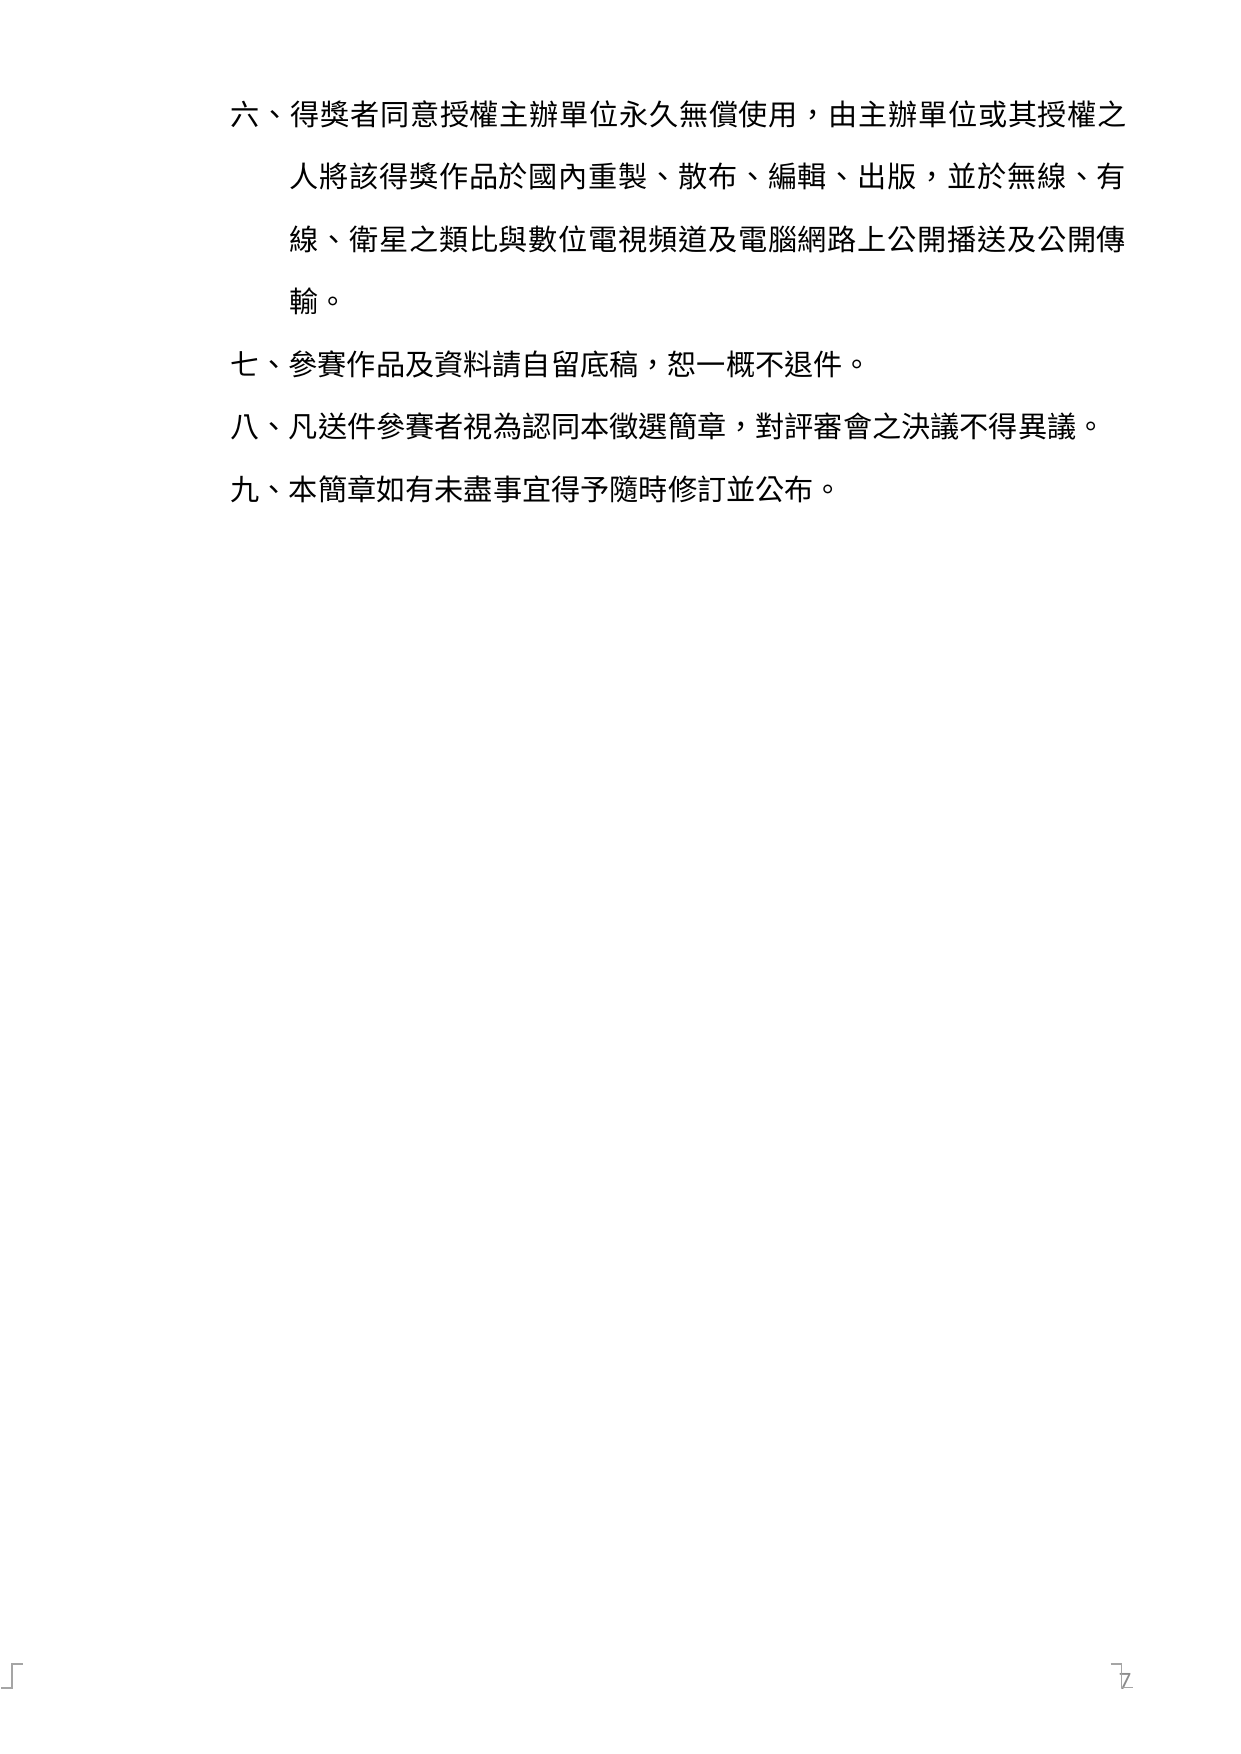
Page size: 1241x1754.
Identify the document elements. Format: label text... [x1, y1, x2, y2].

text 九、本簡章如有未盡事宜得予隨時修訂並公布。 [112, 450, 1128, 512]
text 七、參賽作品及資料請自留底稿，恕一概不退件。 [112, 325, 1128, 387]
text 六、得獎者同意授權主辦單位永久無償使用，由主辦單位或其授權之人將該得獎作品於國內重製、散布、編輯、出版，並於無線、有線、衛星之類比與數位電視頻道及電腦網路上公開播送及公開傳輸。 [231, 75, 1128, 325]
text 八、凡送件參賽者視為認同本徵選簡章，對評審會之決議不得異議。 [112, 387, 1128, 450]
